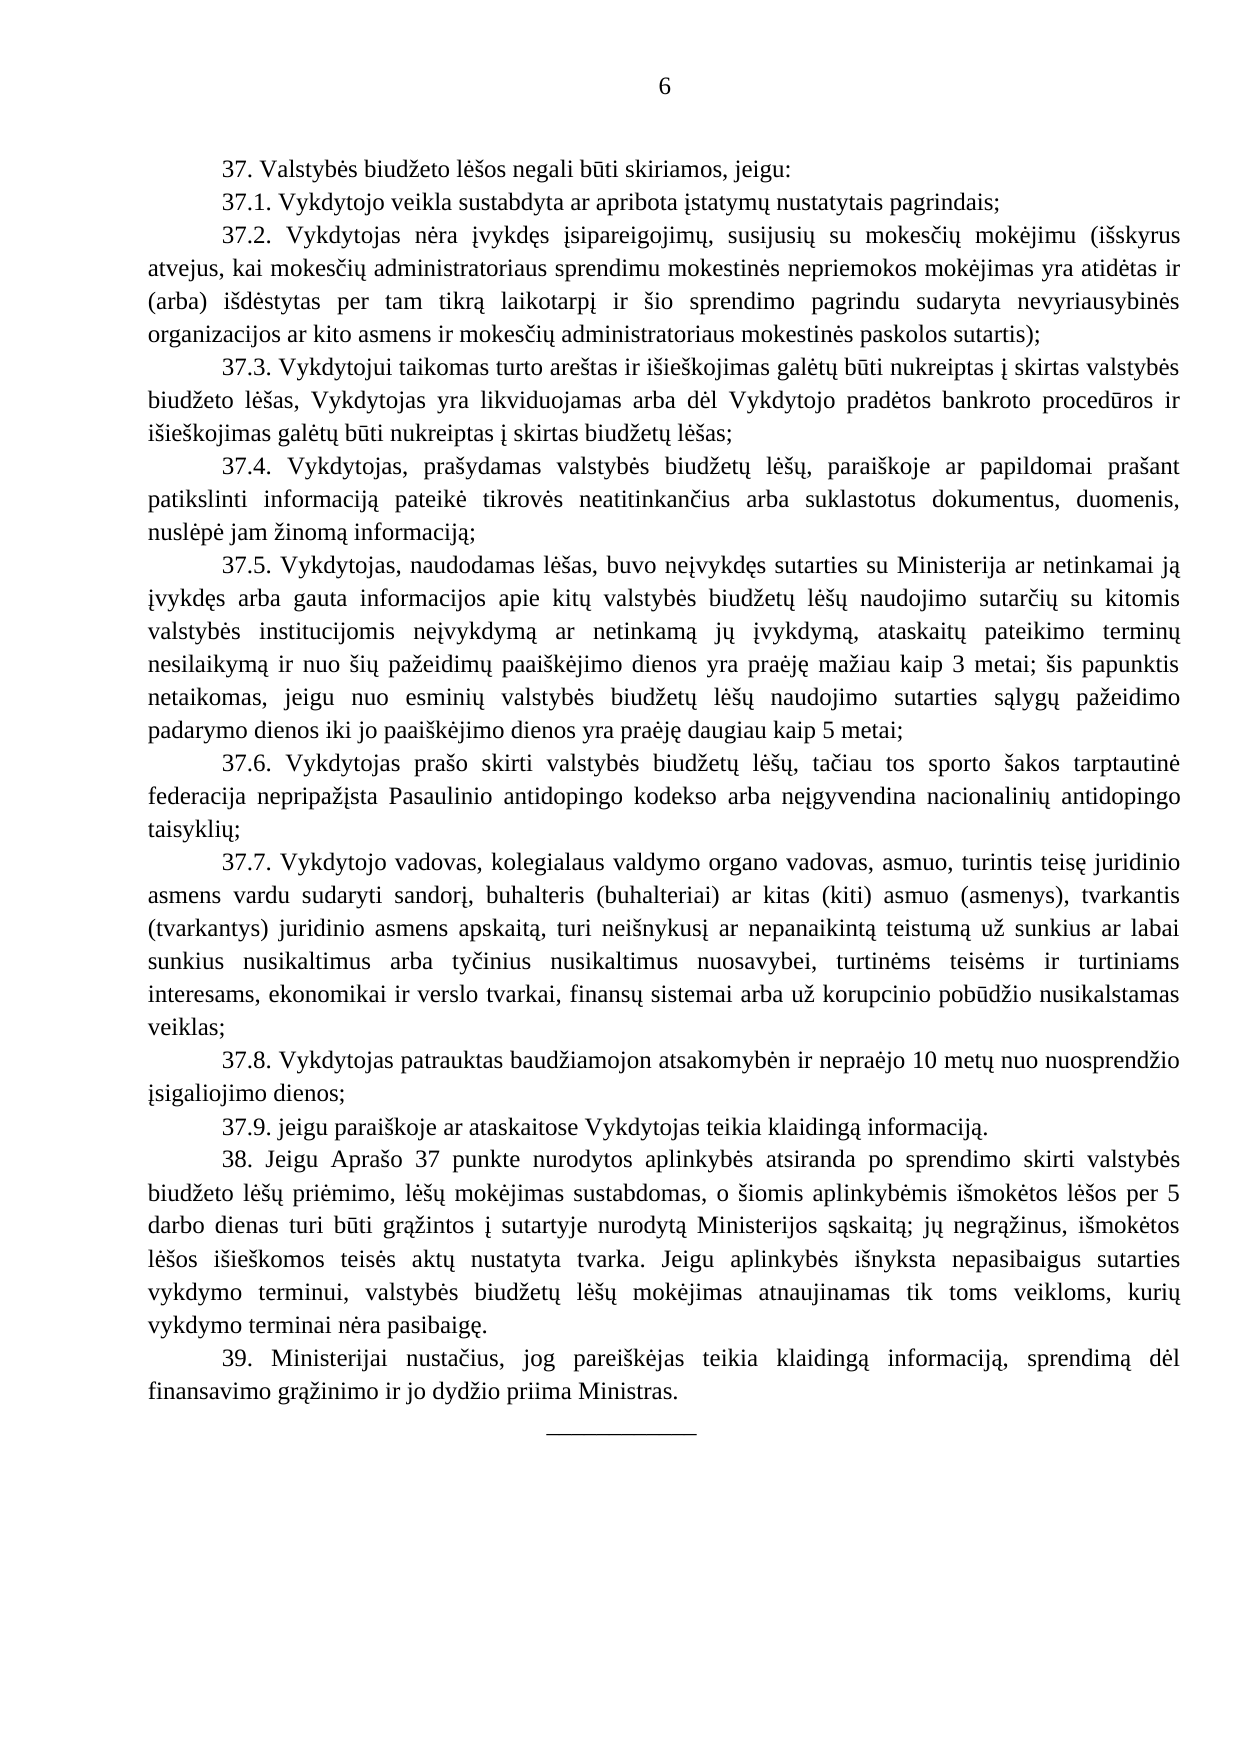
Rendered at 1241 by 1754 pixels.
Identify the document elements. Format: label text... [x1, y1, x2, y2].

text 37. Valstybės biudžeto lėšos negali būti skiriamos, jeigu: [148, 154, 1181, 183]
text ____________ [148, 1409, 1181, 1437]
text 37.3. Vykdytojui taikomas turto areštas ir išieškojimas galėtų būti nukreiptas į skirtas valstybės biudžeto lėšas, Vykdytojas yra likviduojamas arba dėl Vykdytojo pradėtos bankroto procedūros ir išieškojimas galėtų būti nukreiptas į skirtas biudžetų lėšas; [148, 352, 1181, 447]
text 37.4. Vykdytojas, prašydamas valstybės biudžetų lėšų, paraiškoje ar papildomai prašant patikslinti informaciją pateikė tikrovės neatitinkančius arba suklastotus dokumentus, duomenis, nuslėpė jam žinomą informaciją; [148, 451, 1181, 546]
text 37.1. Vykdytojo veikla sustabdyta ar apribota įstatymų nustatytais pagrindais; [148, 187, 1181, 216]
text 37.5. Vykdytojas, naudodamas lėšas, buvo neįvykdęs sutarties su Ministerija ar netinkamai ją įvykdęs arba gauta informacijos apie kitų valstybės biudžetų lėšų naudojimo sutarčių su kitomis valstybės institucijomis neįvykdymą ar netinkamą jų įvykdymą, ataskaitų pateikimo terminų nesilaikymą ir nuo šių pažeidimų paaiškėjimo dienos yra praėję mažiau kaip 3 metai; šis papunktis netaikomas, jeigu nuo esminių valstybės biudžetų lėšų naudojimo sutarties sąlygų pažeidimo padarymo dienos iki jo paaiškėjimo dienos yra praėję daugiau kaip 5 metai; [148, 550, 1181, 744]
text 37.6. Vykdytojas prašo skirti valstybės biudžetų lėšų, tačiau tos sporto šakos tarptautinė federacija nepripažįsta Pasaulinio antidopingo kodekso arba neįgyvendina nacionalinių antidopingo taisyklių; [148, 748, 1181, 843]
text 38. Jeigu Aprašo 37 punkte nurodytos aplinkybės atsiranda po sprendimo skirti valstybės biudžeto lėšų priėmimo, lėšų mokėjimas sustabdomas, o šiomis aplinkybėmis išmokėtos lėšos per 5 darbo dienas turi būti grąžintos į sutartyje nurodytą Ministerijos sąskaitą; jų negrąžinus, išmokėtos lėšos išieškomos teisės aktų nustatyta tvarka. Jeigu aplinkybės išnyksta nepasibaigus sutarties vykdymo terminui, valstybės biudžetų lėšų mokėjimas atnaujinamas tik toms veikloms, kurių vykdymo terminai nėra pasibaigę. [148, 1144, 1181, 1338]
text 37.8. Vykdytojas patrauktas baudžiamojon atsakomybėn ir nepraėjo 10 metų nuo nuosprendžio įsigaliojimo dienos; [148, 1046, 1181, 1107]
text 39. Ministerijai nustačius, jog pareiškėjas teikia klaidingą informaciją, sprendimą dėl finansavimo grąžinimo ir jo dydžio priima Ministras. [148, 1343, 1181, 1404]
text 37.9. jeigu paraiškoje ar ataskaitose Vykdytojas teikia klaidingą informaciją. [148, 1112, 1181, 1140]
text 37.7. Vykdytojo vadovas, kolegialaus valdymo organo vadovas, asmuo, turintis teisę juridinio asmens vardu sudaryti sandorį, buhalteris (buhalteriai) ar kitas (kiti) asmuo (asmenys), tvarkantis (tvarkantys) juridinio asmens apskaitą, turi neišnykusį ar nepanaikintą teistumą už sunkius ar labai sunkius nusikaltimus arba tyčinius nusikaltimus nuosavybei, turtinėms teisėms ir turtiniams interesams, ekonomikai ir verslo tvarkai, finansų sistemai arba už korupcinio pobūdžio nusikalstamas veiklas; [148, 847, 1181, 1041]
text 37.2. Vykdytojas nėra įvykdęs įsipareigojimų, susijusių su mokesčių mokėjimu (išskyrus atvejus, kai mokesčių administratoriaus sprendimu mokestinės nepriemokos mokėjimas yra atidėtas ir (arba) išdėstytas per tam tikrą laikotarpį ir šio sprendimo pagrindu sudaryta nevyriausybinės organizacijos ar kito asmens ir mokesčių administratoriaus mokestinės paskolos sutartis); [148, 220, 1181, 348]
